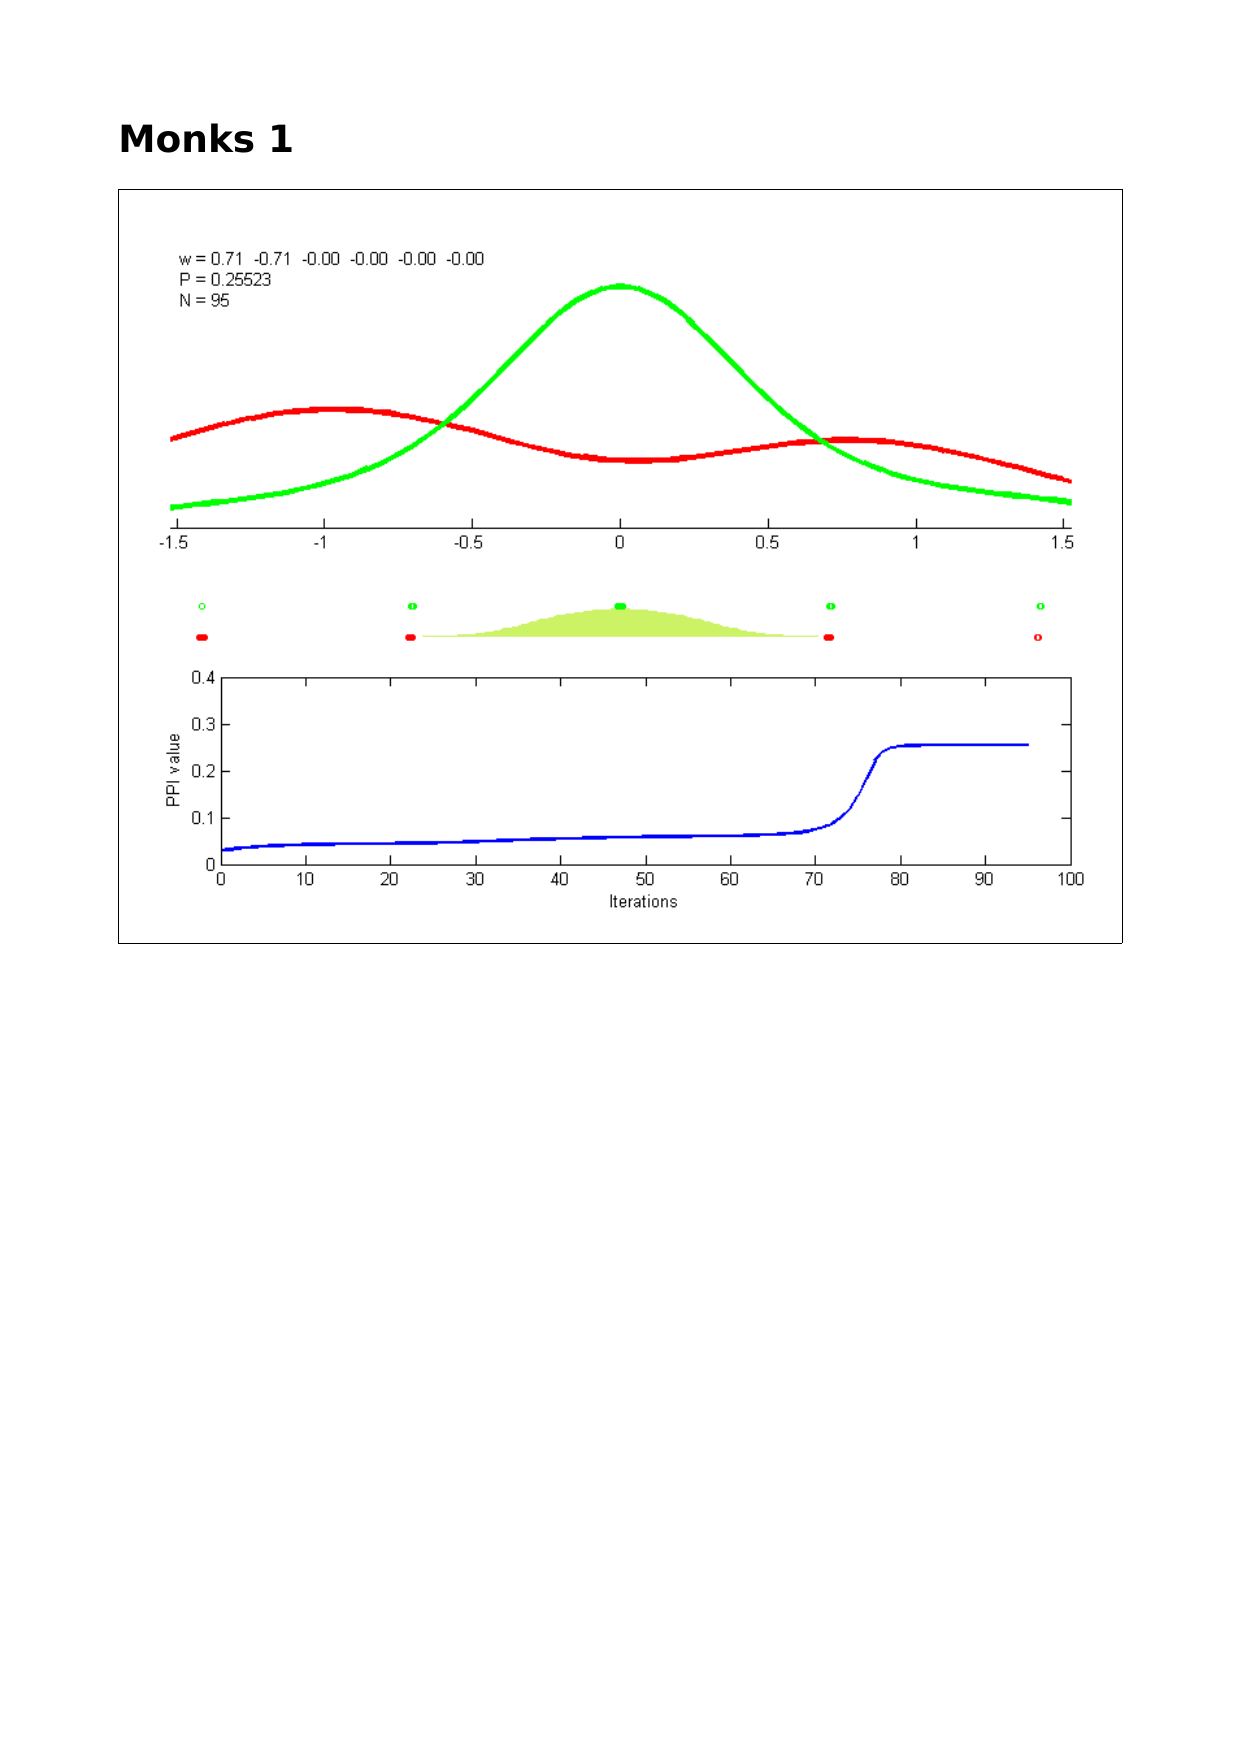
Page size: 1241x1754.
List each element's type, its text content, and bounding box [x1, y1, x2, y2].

picture [121, 192, 1120, 940]
subtitle Monks 1 [118, 118, 1122, 162]
table_header [119, 190, 1122, 943]
